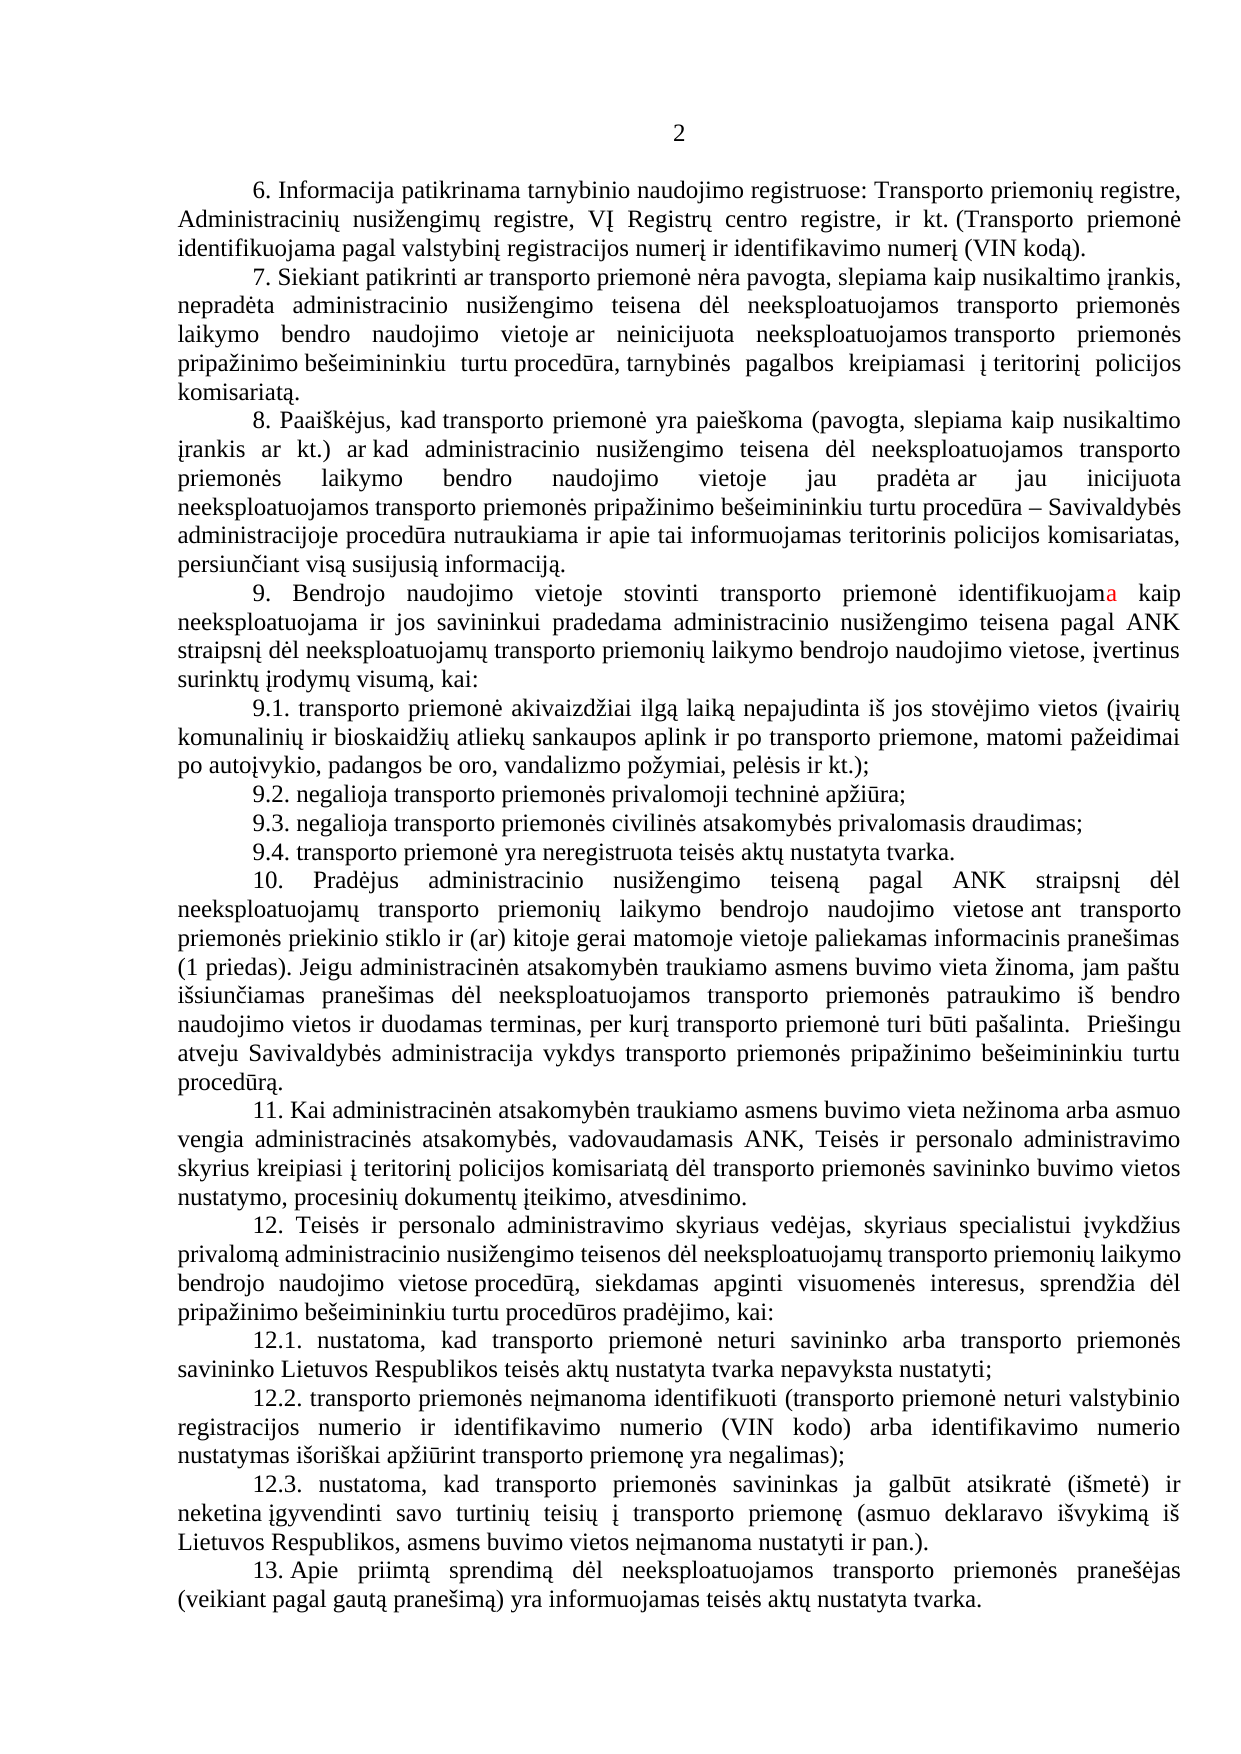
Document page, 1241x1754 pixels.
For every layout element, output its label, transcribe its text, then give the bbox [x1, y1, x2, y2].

text 12.3. nustatoma, kad transporto priemonės savininkas ja galbūt atsikratė (išmetė) ir neketina įgyvendinti savo turtinių teisių į transporto priemonę (asmuo deklaravo išvykimą iš Lietuvos Respublikos, asmens buvimo vietos neįmanoma nustatyti ir pan.). [177, 1469, 1181, 1556]
text 7. Siekiant patikrinti ar transporto priemonė nėra pavogta, slepiama kaip nusikaltimo įrankis, nepradėta administracinio nusižengimo teisena dėl neeksploatuojamos transporto priemonės laikymo bendro naudojimo vietoje ar neinicijuota neeksploatuojamos transporto priemonės pripažinimo bešeimininkiu turtu procedūra, tarnybinės pagalbos kreipiamasi į teritorinį policijos komisariatą. [177, 262, 1181, 406]
text 8. Paaiškėjus, kad transporto priemonė yra paieškoma (pavogta, slepiama kaip nusikaltimo įrankis ar kt.) ar kad administracinio nusižengimo teisena dėl neeksploatuojamos transporto priemonės laikymo bendro naudojimo vietoje jau pradėta ar jau inicijuota neeksploatuojamos transporto priemonės pripažinimo bešeimininkiu turtu procedūra – Savivaldybės administracijoje procedūra nutraukiama ir apie tai informuojamas teritorinis policijos komisariatas, persiunčiant visą susijusią informaciją. [177, 406, 1181, 578]
text 9. Bendrojo naudojimo vietoje stovinti transporto priemonė identifikuojama kaip neeksploatuojama ir jos savininkui pradedama administracinio nusižengimo teisena pagal ANK straipsnį dėl neeksploatuojamų transporto priemonių laikymo bendrojo naudojimo vietose, įvertinus surinktų įrodymų visumą, kai: [177, 578, 1181, 693]
text 11. Kai administracinėn atsakomybėn traukiamo asmens buvimo vieta nežinoma arba asmuo vengia administracinės atsakomybės, vadovaudamasis ANK, Teisės ir personalo administravimo skyrius kreipiasi į teritorinį policijos komisariatą dėl transporto priemonės savininko buvimo vietos nustatymo, procesinių dokumentų įteikimo, atvesdinimo. [177, 1096, 1181, 1211]
text 12. Teisės ir personalo administravimo skyriaus vedėjas, skyriaus specialistui įvykdžius privalomą administracinio nusižengimo teisenos dėl neeksploatuojamų transporto priemonių laikymo bendrojo naudojimo vietose procedūrą, siekdamas apginti visuomenės interesus, sprendžia dėl pripažinimo bešeimininkiu turtu procedūros pradėjimo, kai: [177, 1211, 1181, 1326]
text 9.3. negalioja transporto priemonės civilinės atsakomybės privalomasis draudimas; [177, 808, 1181, 837]
text 9.4. transporto priemonė yra neregistruota teisės aktų nustatyta tvarka. [177, 837, 1181, 866]
text 6. Informacija patikrinama tarnybinio naudojimo registruose: Transporto priemonių registre, Administracinių nusižengimų registre, VĮ Registrų centro registre, ir kt. (Transporto priemonė identifikuojama pagal valstybinį registracijos numerį ir identifikavimo numerį (VIN kodą). [177, 176, 1181, 262]
text 9.1. transporto priemonė akivaizdžiai ilgą laiką nepajudinta iš jos stovėjimo vietos (įvairių komunalinių ir bioskaidžių atliekų sankaupos aplink ir po transporto priemone, matomi pažeidimai po autoįvykio, padangos be oro, vandalizmo požymiai, pelėsis ir kt.); [177, 693, 1181, 779]
text 9.2. negalioja transporto priemonės privalomoji techninė apžiūra; [177, 779, 1181, 808]
text 12.1. nustatoma, kad transporto priemonė neturi savininko arba transporto priemonės savininko Lietuvos Respublikos teisės aktų nustatyta tvarka nepavyksta nustatyti; [177, 1326, 1181, 1383]
text 10. Pradėjus administracinio nusižengimo teiseną pagal ANK straipsnį dėl neeksploatuojamų transporto priemonių laikymo bendrojo naudojimo vietose ant transporto priemonės priekinio stiklo ir (ar) kitoje gerai matomoje vietoje paliekamas informacinis pranešimas (1 priedas). Jeigu administracinėn atsakomybėn traukiamo asmens buvimo vieta žinoma, jam paštu išsiunčiamas pranešimas dėl neeksploatuojamos transporto priemonės patraukimo iš bendro naudojimo vietos ir duodamas terminas, per kurį transporto priemonė turi būti pašalinta. Priešingu atveju Savivaldybės administracija vykdys transporto priemonės pripažinimo bešeimininkiu turtu procedūrą. [177, 866, 1181, 1096]
text 13. Apie priimtą sprendimą dėl neeksploatuojamos transporto priemonės pranešėjas (veikiant pagal gautą pranešimą) yra informuojamas teisės aktų nustatyta tvarka. [177, 1556, 1181, 1613]
text 12.2. transporto priemonės neįmanoma identifikuoti (transporto priemonė neturi valstybinio registracijos numerio ir identifikavimo numerio (VIN kodo) arba identifikavimo numerio nustatymas išoriškai apžiūrint transporto priemonę yra negalimas); [177, 1383, 1181, 1469]
